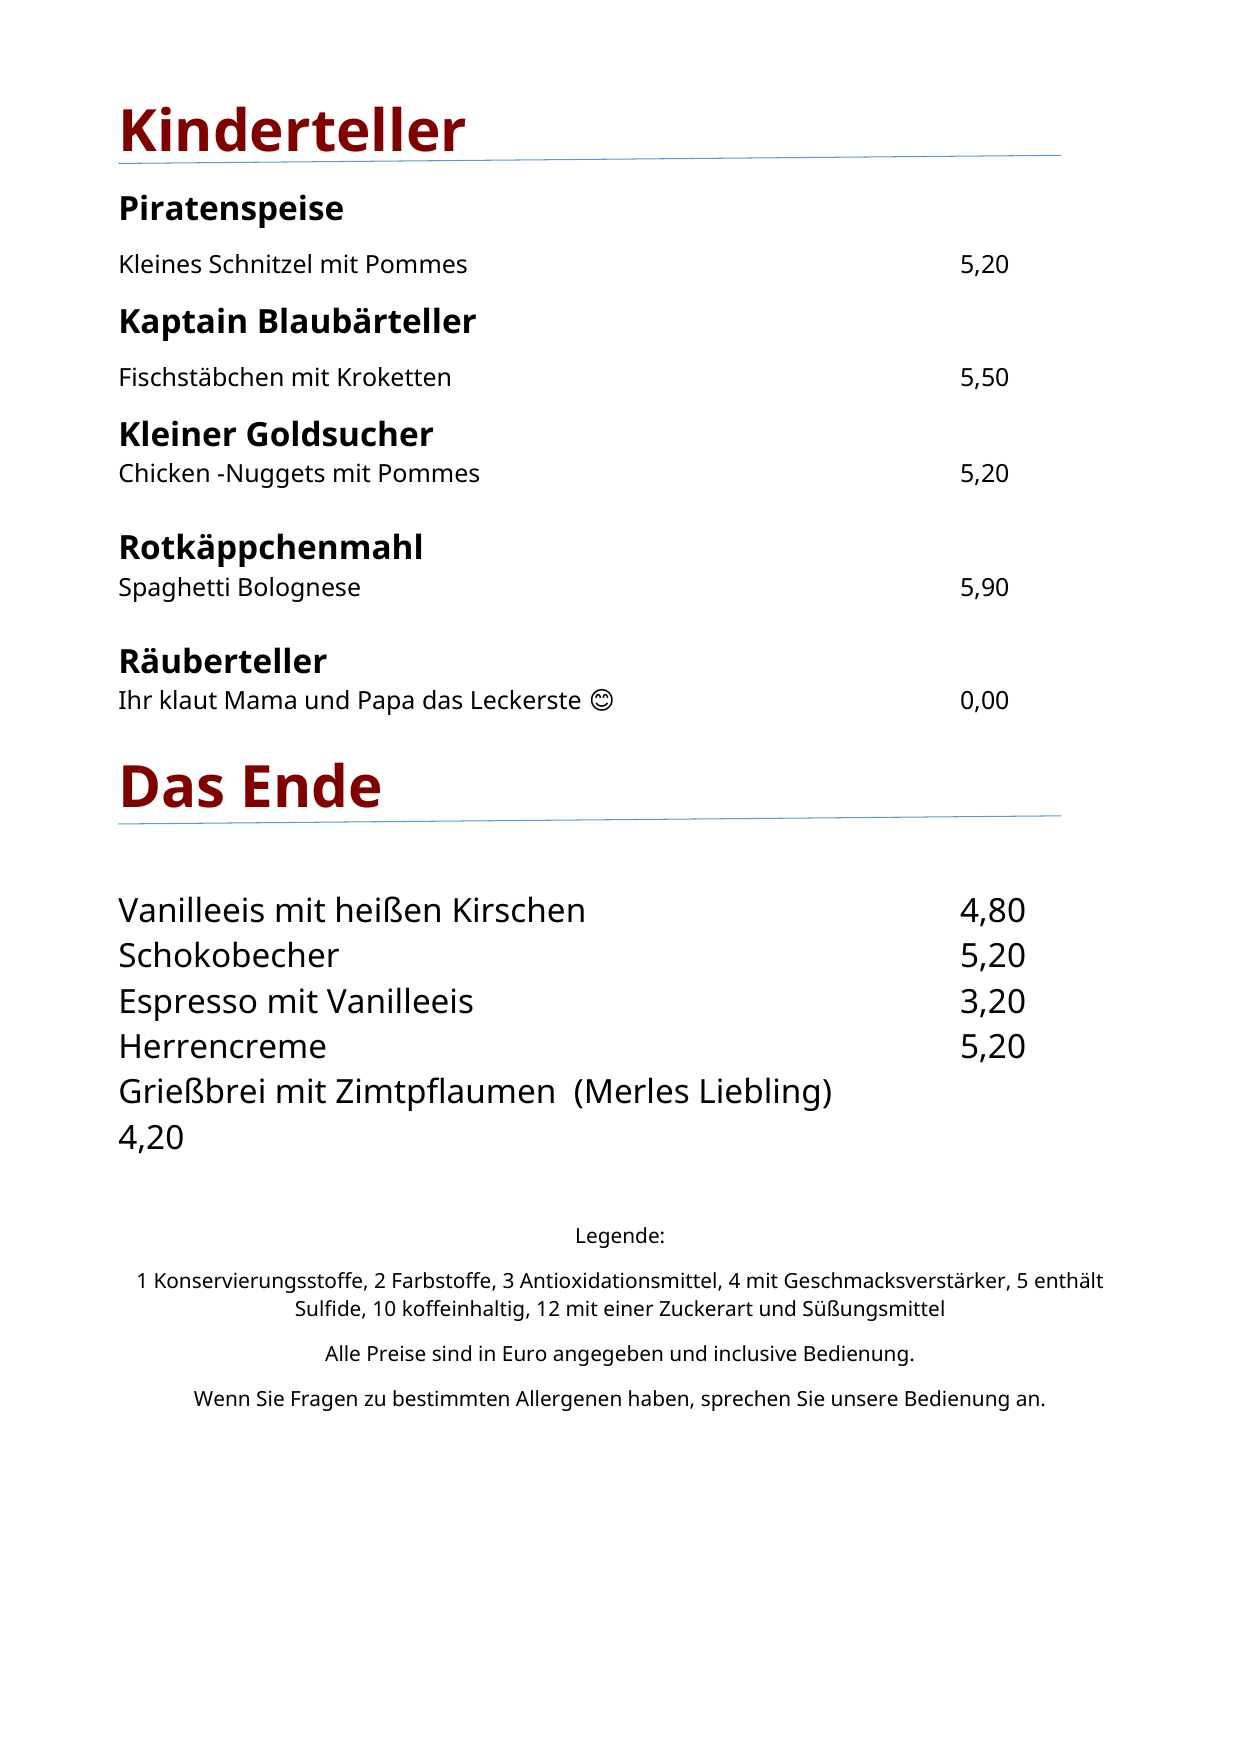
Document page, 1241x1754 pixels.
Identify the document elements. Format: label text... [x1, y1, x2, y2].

text Fischstäbchen mit Kroketten 5,50 [118, 360, 1122, 394]
text Das Ende [118, 745, 1122, 824]
text Rotkäppchenmahl [118, 524, 1122, 569]
text Schokobecher 5,20 [118, 932, 1122, 977]
text Spaghetti Bolognese 5,90 [118, 569, 1122, 603]
text Espresso mit Vanilleeis 3,20 [118, 977, 1122, 1023]
text Ihr klaut Mama und Papa das Leckerste 😊 0,00 [118, 683, 1122, 717]
text Legende: [118, 1221, 1122, 1249]
text Wenn Sie Fragen zu bestimmten Allergenen haben, sprechen Sie unsere Bedienung an. [118, 1384, 1122, 1413]
text 1 Konservierungsstoffe, 2 Farbstoffe, 3 Antioxidationsmittel, 4 mit Geschmacksverstärker, 5 enthält Sulfide, 10 koffeinhaltig, 12 mit einer Zuckerart und Süßungsmittel [118, 1266, 1122, 1323]
text Chicken -Nuggets mit Pommes 5,20 [118, 456, 1122, 490]
text Kaptain Blaubärteller [118, 298, 1122, 343]
text Herrencreme 5,20 [118, 1023, 1122, 1068]
text Alle Preise sind in Euro angegeben und inclusive Bedienung. [118, 1339, 1122, 1368]
text Räuberteller [118, 637, 1122, 683]
text Kleines Schnitzel mit Pommes 5,20 [118, 247, 1122, 281]
text Vanilleeis mit heißen Kirschen 4,80 [118, 887, 1122, 932]
text Grießbrei mit Zimtpflaumen (Merles Liebling) 4,20 [118, 1068, 1122, 1159]
text Piratenspeise [118, 185, 1122, 230]
text Kinderteller [118, 89, 1122, 168]
text Kleiner Goldsucher [118, 410, 1122, 456]
